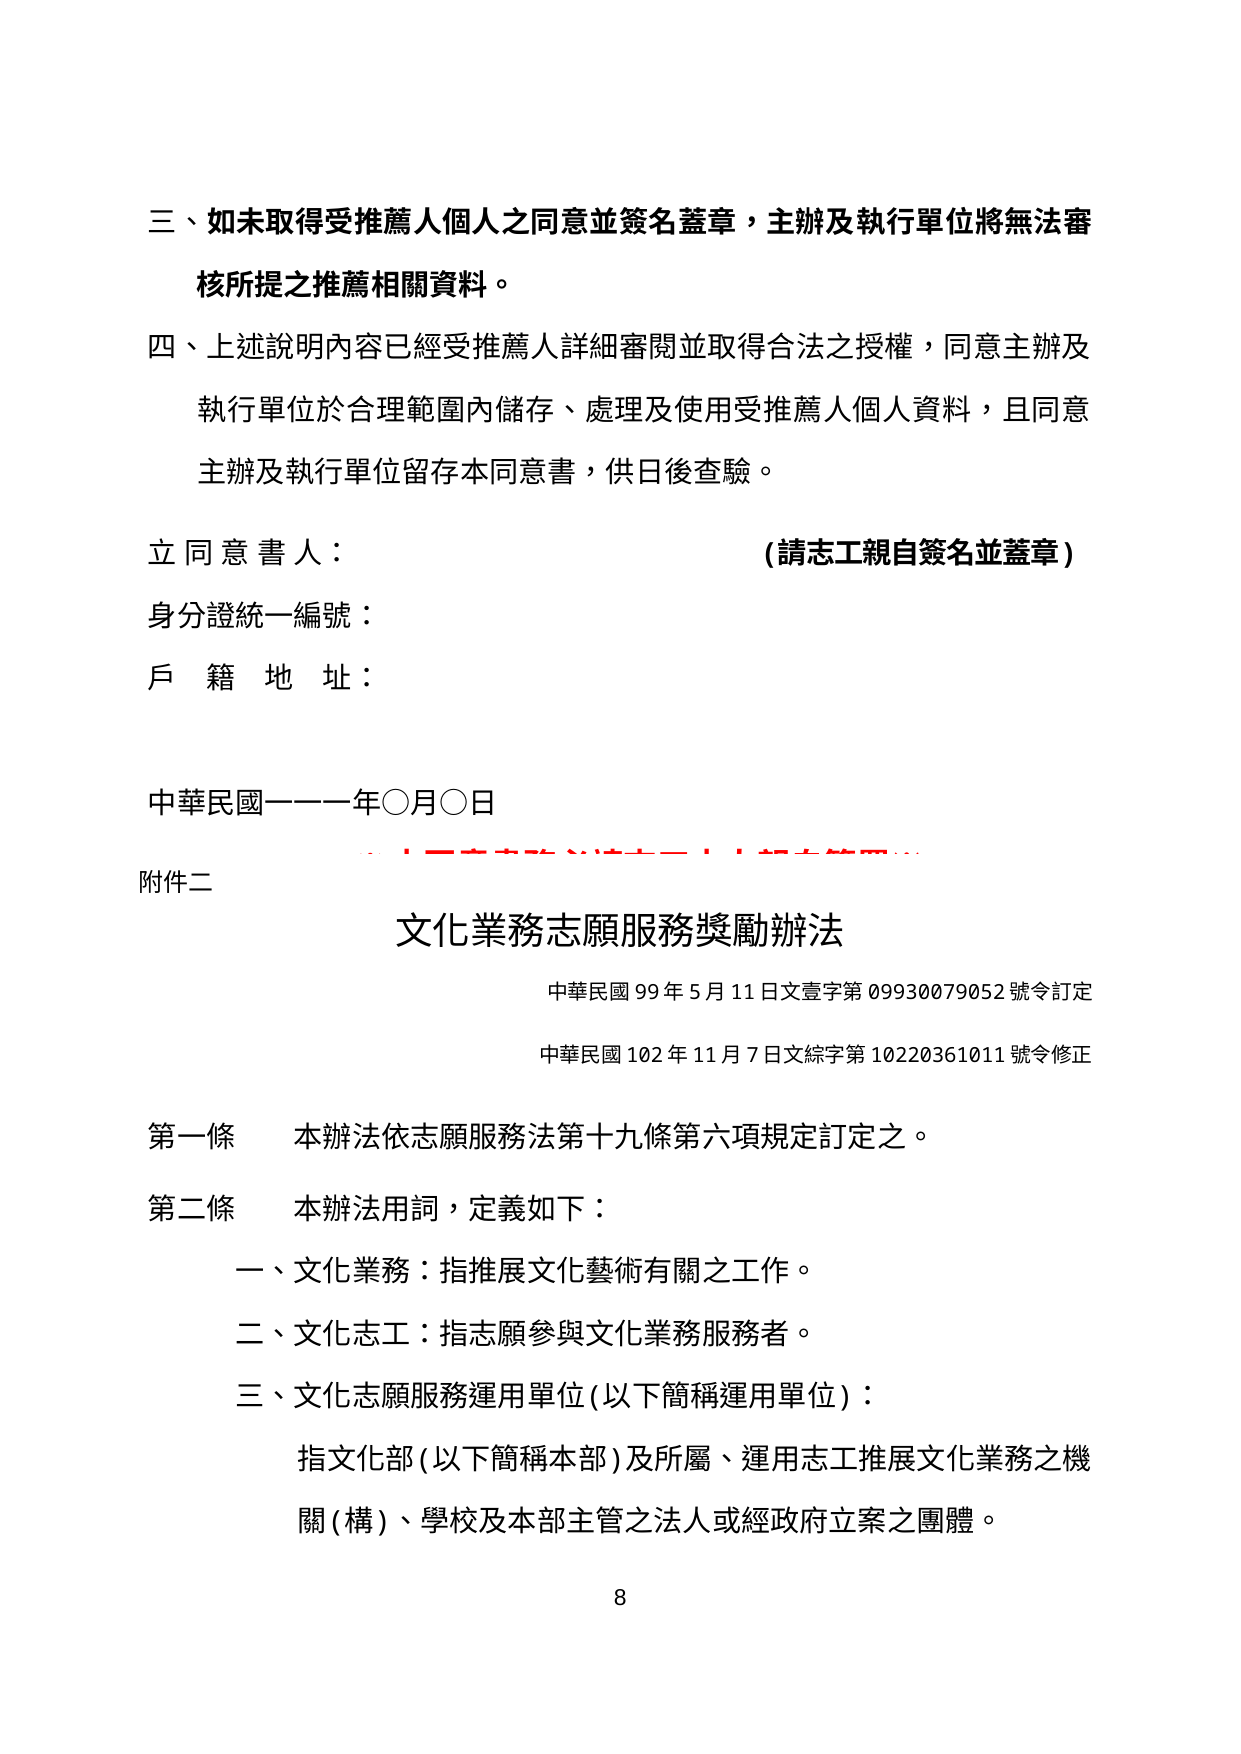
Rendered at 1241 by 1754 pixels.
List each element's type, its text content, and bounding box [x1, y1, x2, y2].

text 中華民國102年11月7日文綜字第10220361011號令修正 [148, 1012, 1092, 1074]
text 附件二 [139, 861, 1086, 899]
text 指文化部(以下簡稱本部)及所屬、運用志工推展文化業務之機關(構)、學校及本部主管之法人或經政府立案之團體。 [298, 1415, 1092, 1540]
text 戶 籍 地 址： [148, 634, 1092, 697]
text 三、文化志願服務運用單位(以下簡稱運用單位)： [235, 1352, 1092, 1415]
text 一、文化業務：指推展文化藝術有關之工作。 [235, 1227, 1092, 1290]
text 文化業務志願服務獎勵辦法 [124, 854, 1101, 949]
text 立同意書人： (請志工親自簽名並蓋章) [148, 509, 1092, 572]
text ※本同意書務必請志工本人親自簽署※ [181, 841, 1092, 854]
text 身分證統一編號： [148, 572, 1092, 634]
text 中華民國99年5月11日文壹字第09930079052號令訂定 [148, 949, 1092, 1012]
text 中華民國一一一年○月○日 [148, 759, 1048, 822]
text 四、上述說明內容已經受推薦人詳細審閱並取得合法之授權，同意主辦及執行單位於合理範圍內儲存、處理及使用受推薦人個人資料，且同意主辦及執行單位留存本同意書，供日後查驗。 [148, 303, 1092, 491]
text 三、如未取得受推薦人個人之同意並簽名蓋章，主辦及執行單位將無法審核所提之推薦相關資料。 [148, 178, 1092, 303]
text 第二條 本辦法用詞，定義如下： [148, 1165, 1092, 1227]
text 第一條 本辦法依志願服務法第十九條第六項規定訂定之。 [148, 1093, 1092, 1155]
text 二、文化志工：指志願參與文化業務服務者。 [235, 1290, 1092, 1352]
